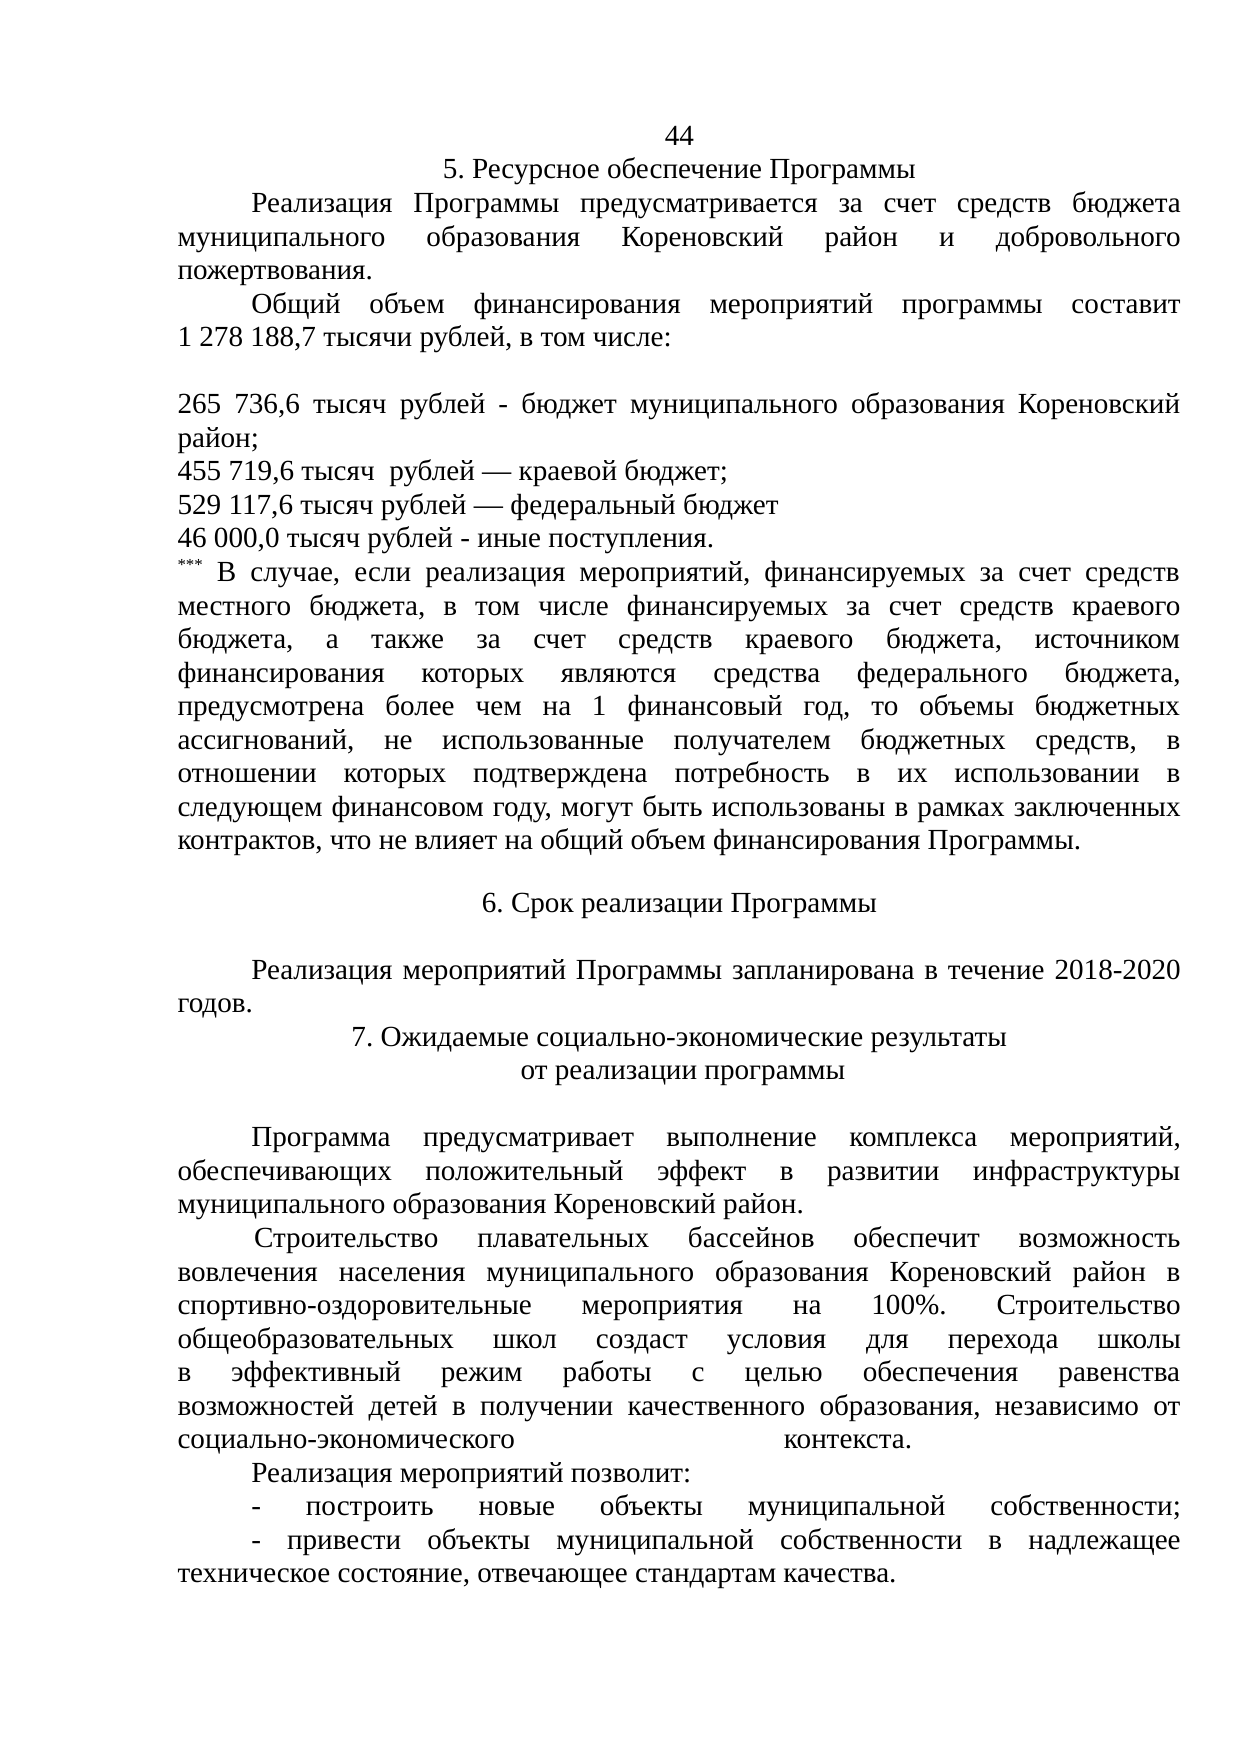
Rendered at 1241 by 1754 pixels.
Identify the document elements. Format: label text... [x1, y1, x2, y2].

text - построить новые объекты муниципальной собственности; - привести объекты муниципальной собственности в надлежащее техническое состояние, отвечающее стандартам качества. [177, 1488, 1181, 1589]
text 6. Срок реализации Программы [177, 885, 1181, 918]
text Реализация мероприятий Программы запланирована в течение 2018-2020 годов. [177, 952, 1181, 1019]
text 455 719,6 тысяч рублей — краевой бюджет; [177, 453, 1181, 487]
text 7. Ожидаемые социально-экономические результаты [177, 1019, 1181, 1052]
text 529 117,6 тысяч рублей — федеральный бюджет [177, 487, 1181, 521]
text 265 736,6 тысяч рублей - бюджет муниципального образования Кореновский район; [177, 386, 1181, 453]
text от реализации программы [177, 1052, 1181, 1086]
text Общий объем финансирования мероприятий программы составит 1 278 188,7 тысячи рублей, в том числе: [177, 286, 1181, 353]
text 46 000,0 тысяч рублей - иные поступления. [177, 521, 1181, 554]
text Программа предусматривает выполнение комплекса мероприятий, обеспечивающих положительный эффект в развитии инфраструктуры муниципального образования Кореновский район. [177, 1119, 1181, 1220]
text 44 [177, 118, 1181, 152]
text *** В случае, если реализация мероприятий, финансируемых за счет средств местного бюджета, в том числе финансируемых за счет средств краевого бюджета, а также за счет средств краевого бюджета, источником финансирования которых являются средства федерального бюджета, предусмотрена более чем на 1 финансовый год, то объемы бюджетных ассигнований, не использованные получателем бюджетных средств, в отношении которых подтверждена потребность в их использовании в следующем финансовом году, могут быть использованы в рамках заключенных контрактов, что не влияет на общий объем финансирования Программы. [177, 554, 1181, 856]
text 5. Ресурсное обеспечение Программы [177, 152, 1181, 185]
text Строительство плавательных бассейнов обеспечит возможность вовлечения населения муниципального образования Кореновский район в спортивно-оздоровительные мероприятия на 100%. Строительство общеобразовательных школ создаст условия для перехода школы в эффективный режим работы с целью обеспечения равенства возможностей детей в получении качественного образования, независимо от социально-экономического контекста. Реализация мероприятий позволит: [177, 1220, 1181, 1488]
text Реализация Программы предусматривается за счет средств бюджета муниципального образования Кореновский район и добровольного пожертвования. [177, 185, 1181, 286]
